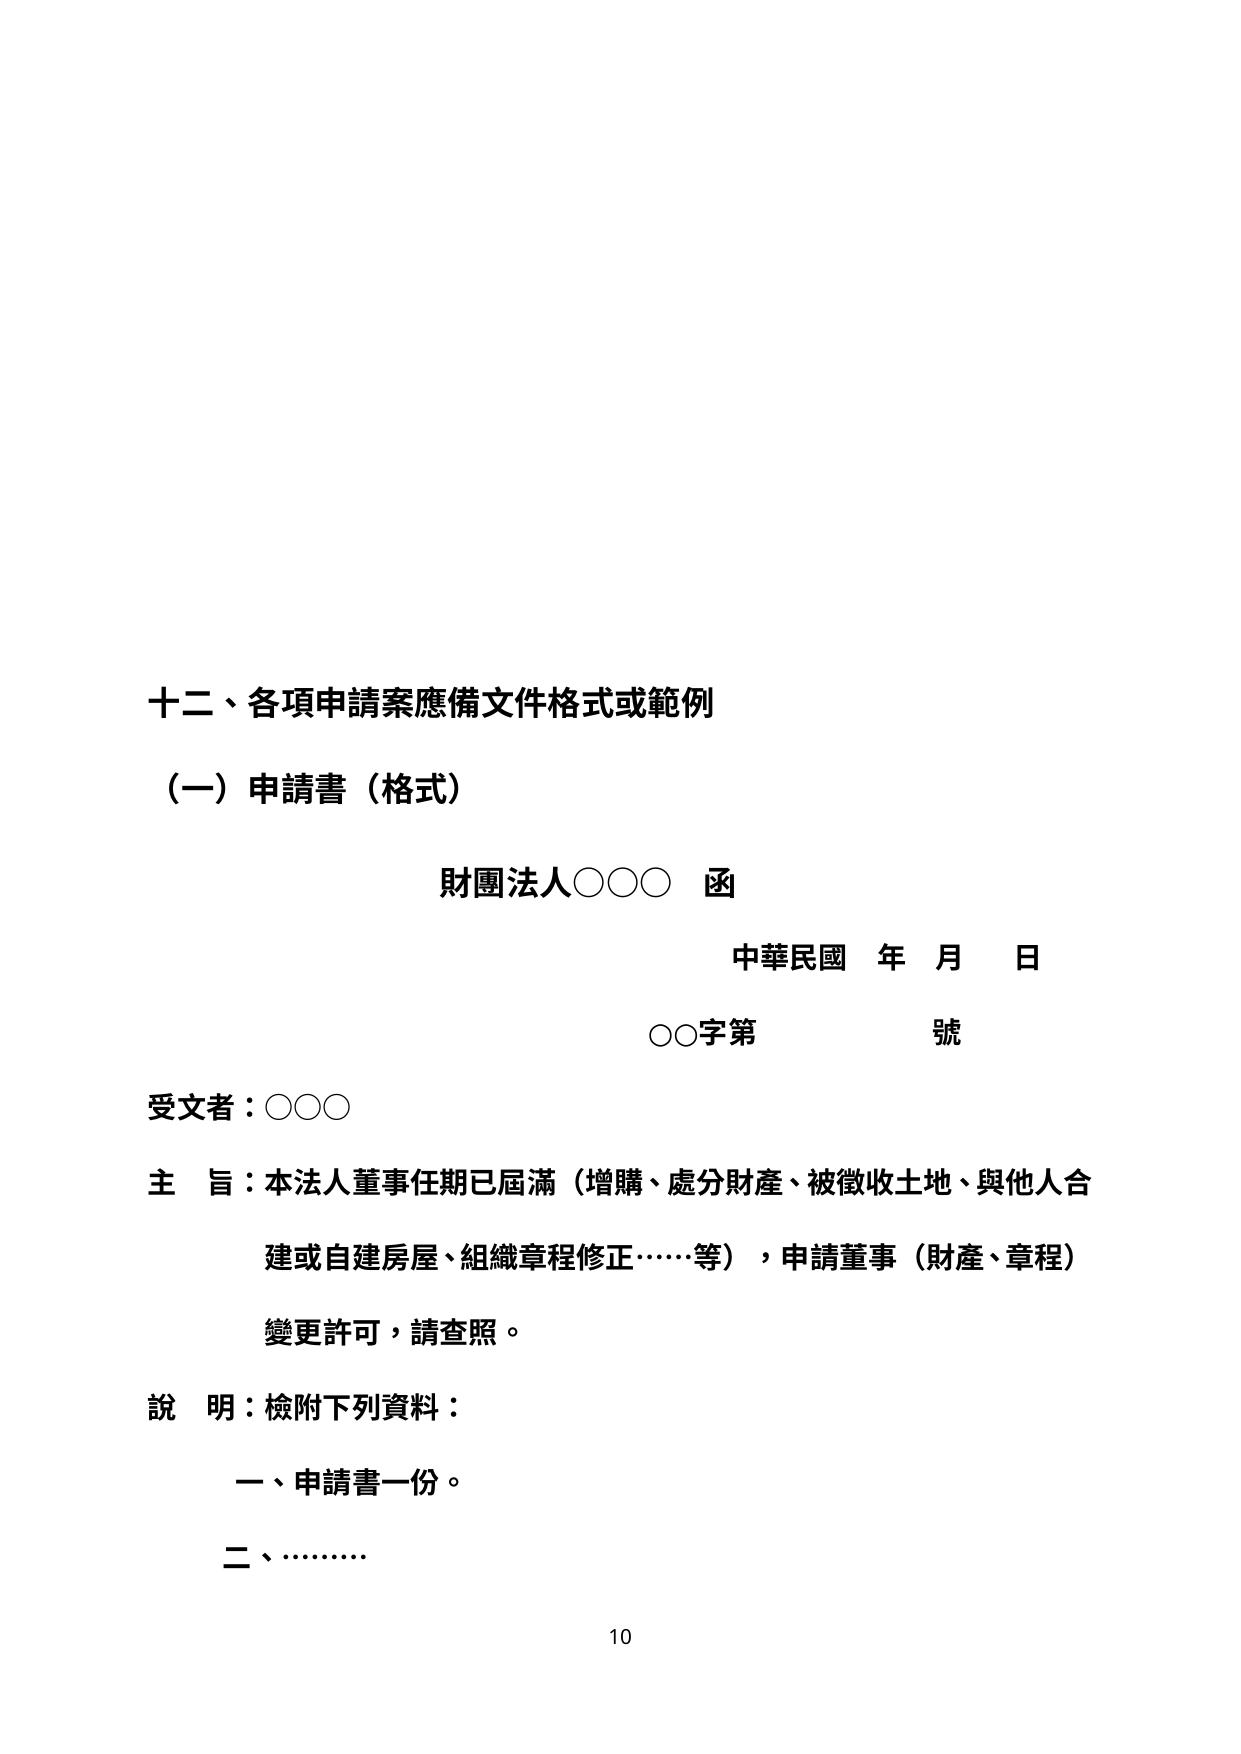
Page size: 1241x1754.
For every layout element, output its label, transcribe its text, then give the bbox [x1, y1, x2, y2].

text 十二、各項申請案應備文件格式或範例 [148, 663, 1092, 738]
text （一）申請書（格式） [148, 749, 1092, 824]
text 中華民國 年 月 日 [731, 918, 1092, 993]
text 主 旨：本法人董事任期已屆滿（增購、處分財產、被徵收土地、與他人合建或自建房屋、組織章程修正……等），申請董事（財產、章程）變更許可，請查照。 [148, 1143, 1092, 1368]
text 受文者：○○○ [148, 1068, 1092, 1143]
text ○○字第 號 [598, 993, 1092, 1068]
text 財團法人○○○ 函 [439, 843, 1092, 918]
text 說 明：檢附下列資料： [148, 1368, 1092, 1443]
text 二、……… [173, 1518, 1092, 1593]
text 一、申請書一份。 [235, 1443, 1092, 1518]
